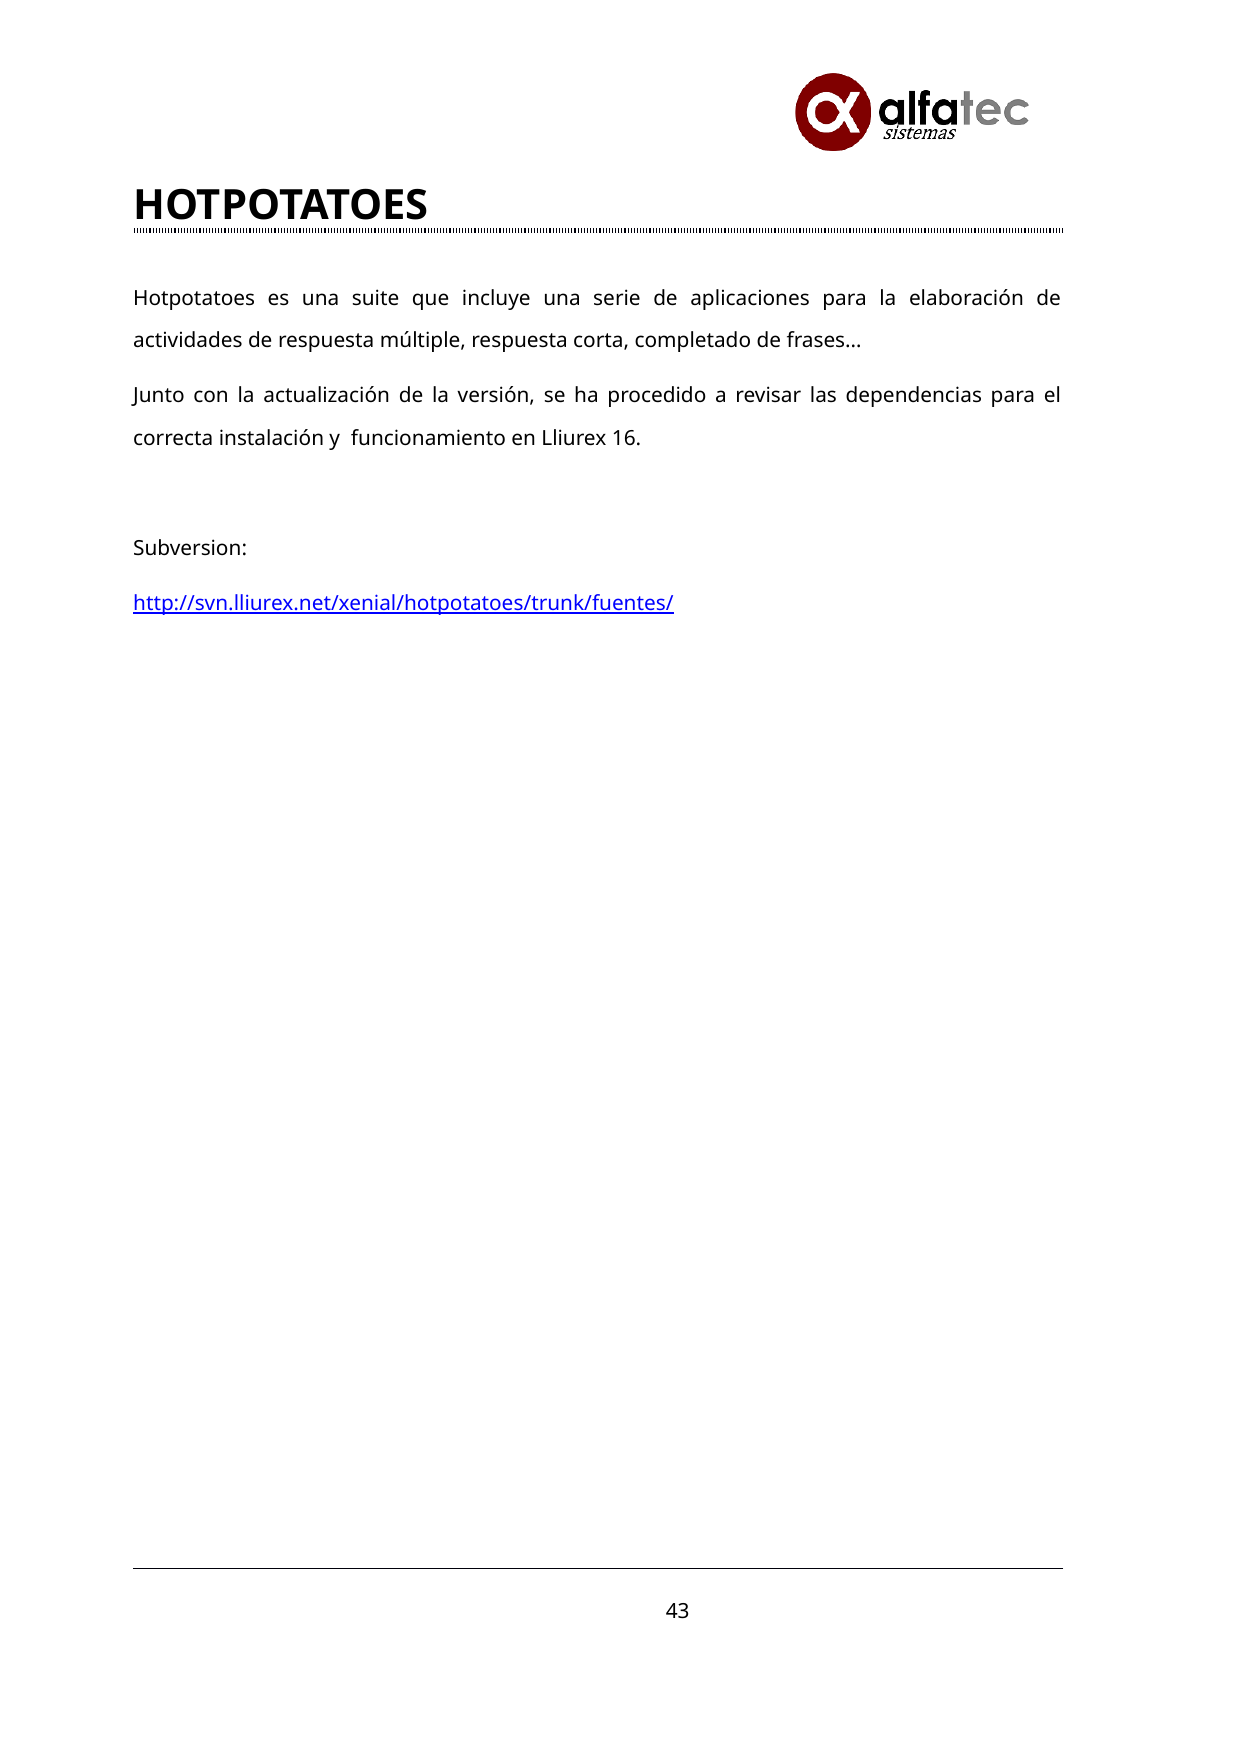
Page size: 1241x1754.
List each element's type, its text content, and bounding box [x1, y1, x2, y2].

text Hotpotatoes es una suite que incluye una serie de aplicaciones para la elaboración de actividades de respuesta múltiple, respuesta corta, completado de frases… [133, 283, 1063, 354]
text http://svn.lliurex.net/xenial/hotpotatoes/trunk/fuentes/ [133, 588, 1063, 617]
picture [795, 73, 1031, 151]
text Junto con la actualización de la versión, se ha procedido a revisar las dependencias para el correcta instalación y funcionamiento en Lliurex 16. [133, 380, 1063, 451]
subtitle HOTPOTATOES [133, 193, 1063, 233]
text Subversion: [133, 533, 1063, 562]
